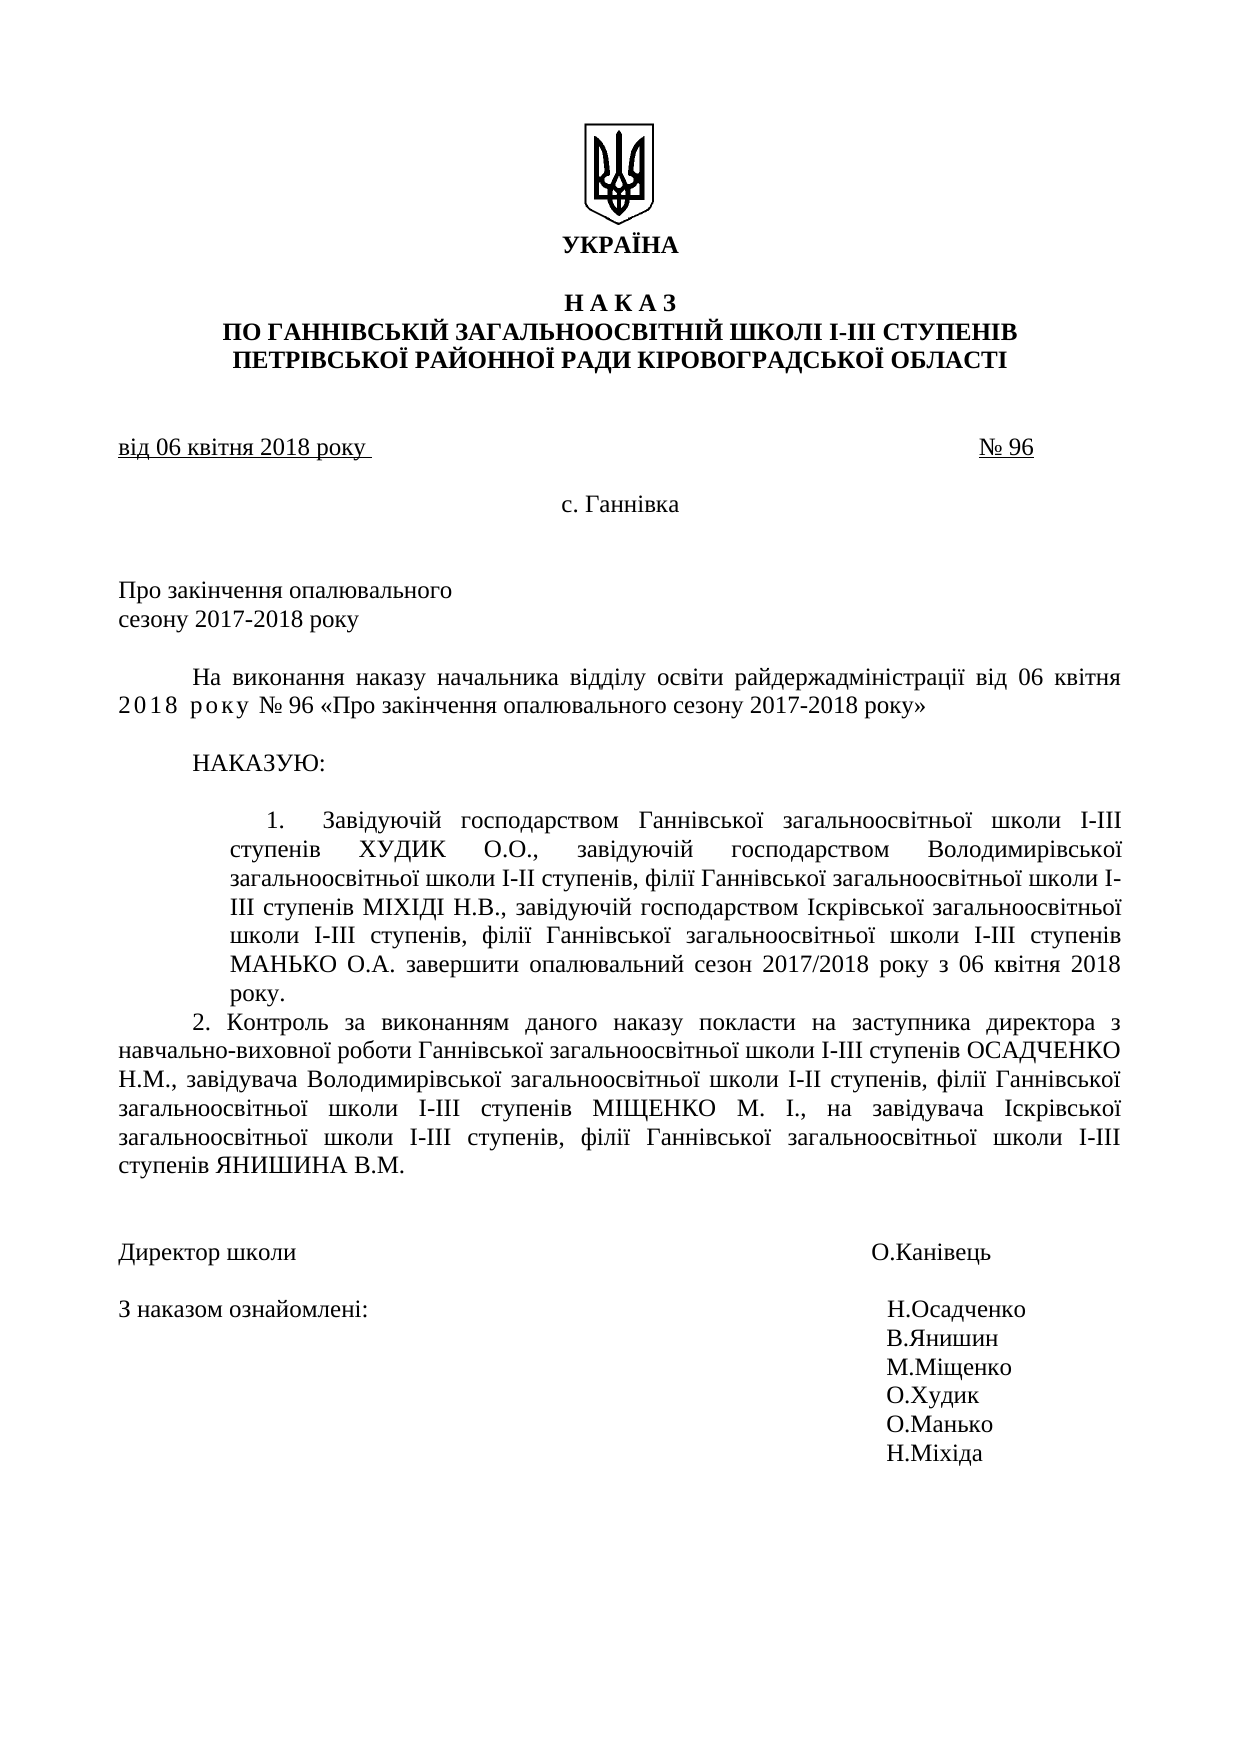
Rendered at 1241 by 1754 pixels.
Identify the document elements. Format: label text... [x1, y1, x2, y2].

text М.Міщенко [886, 1352, 1122, 1381]
text ПЕТРІВСЬКОЇ РАЙОННОЇ РАДИ КІРОВОГРАДСЬКОЇ ОБЛАСТІ [118, 346, 1122, 374]
text сезону 2017-2018 року [118, 604, 1122, 633]
text Директор школи О.Канівець [118, 1237, 1122, 1266]
text З наказом ознайомлені: Н.Осадченко [118, 1294, 1122, 1323]
text В.Янишин [886, 1323, 1122, 1352]
text ПО ГАННІВСЬКІЙ ЗАГАЛЬНООСВІТНІЙ ШКОЛІ І-ІІІ СТУПЕНІВ [118, 317, 1122, 346]
text НАКАЗУЮ: [118, 748, 1122, 777]
text Н.Міхіда [886, 1438, 1122, 1467]
text від 06 квітня 2018 року № 96 [118, 432, 1122, 461]
text УКРАЇНА [118, 231, 1122, 259]
list Завідуючій господарством Ганнівської загальноосвітньої школи І-ІІІ ступенів ХУДИК О.О., завідуючій господарством Володимирівської загальноосвітньої школи І-ІІ ступенів, філії Ганнівської загальноосвітньої школи І-ІІІ ступенів МІХІДІ Н.В., завідуючій господарством Іскрівської загальноосвітньої школи І-ІІІ ступенів, філії Ганнівської загальноосвітньої школи І-ІІІ ступенів МАНЬКО О.А. завершити опалювальний сезон 2017/2018 року з 06 квітня 2018 року. [192, 806, 1122, 1007]
text 2. Контроль за виконанням даного наказу покласти на заступника директора з навчально-виховної роботи Ганнівської загальноосвітньої школи І-ІІІ ступенів ОСАДЧЕНКО Н.М., завідувача Володимирівської загальноосвітньої школи І-ІІ ступенів, філії Ганнівської загальноосвітньої школи І-ІІІ ступенів МІЩЕНКО М. І., на завідувача Іскрівської загальноосвітньої школи І-ІІІ ступенів, філії Ганнівської загальноосвітньої школи І-ІІІ ступенів ЯНИШИНА В.М. [118, 1007, 1122, 1179]
text с. Ганнівка [118, 489, 1122, 518]
text О.Манько [886, 1409, 1122, 1438]
text НАКАЗ [118, 288, 1122, 317]
text Про закінчення опалювального [118, 576, 1122, 604]
text О.Худик [886, 1381, 1122, 1409]
text На виконання наказу начальника відділу освіти райдержадміністрації від 06 квітня 2018 року № 96 «Про закінчення опалювального сезону 2017-2018 року» [118, 662, 1122, 719]
